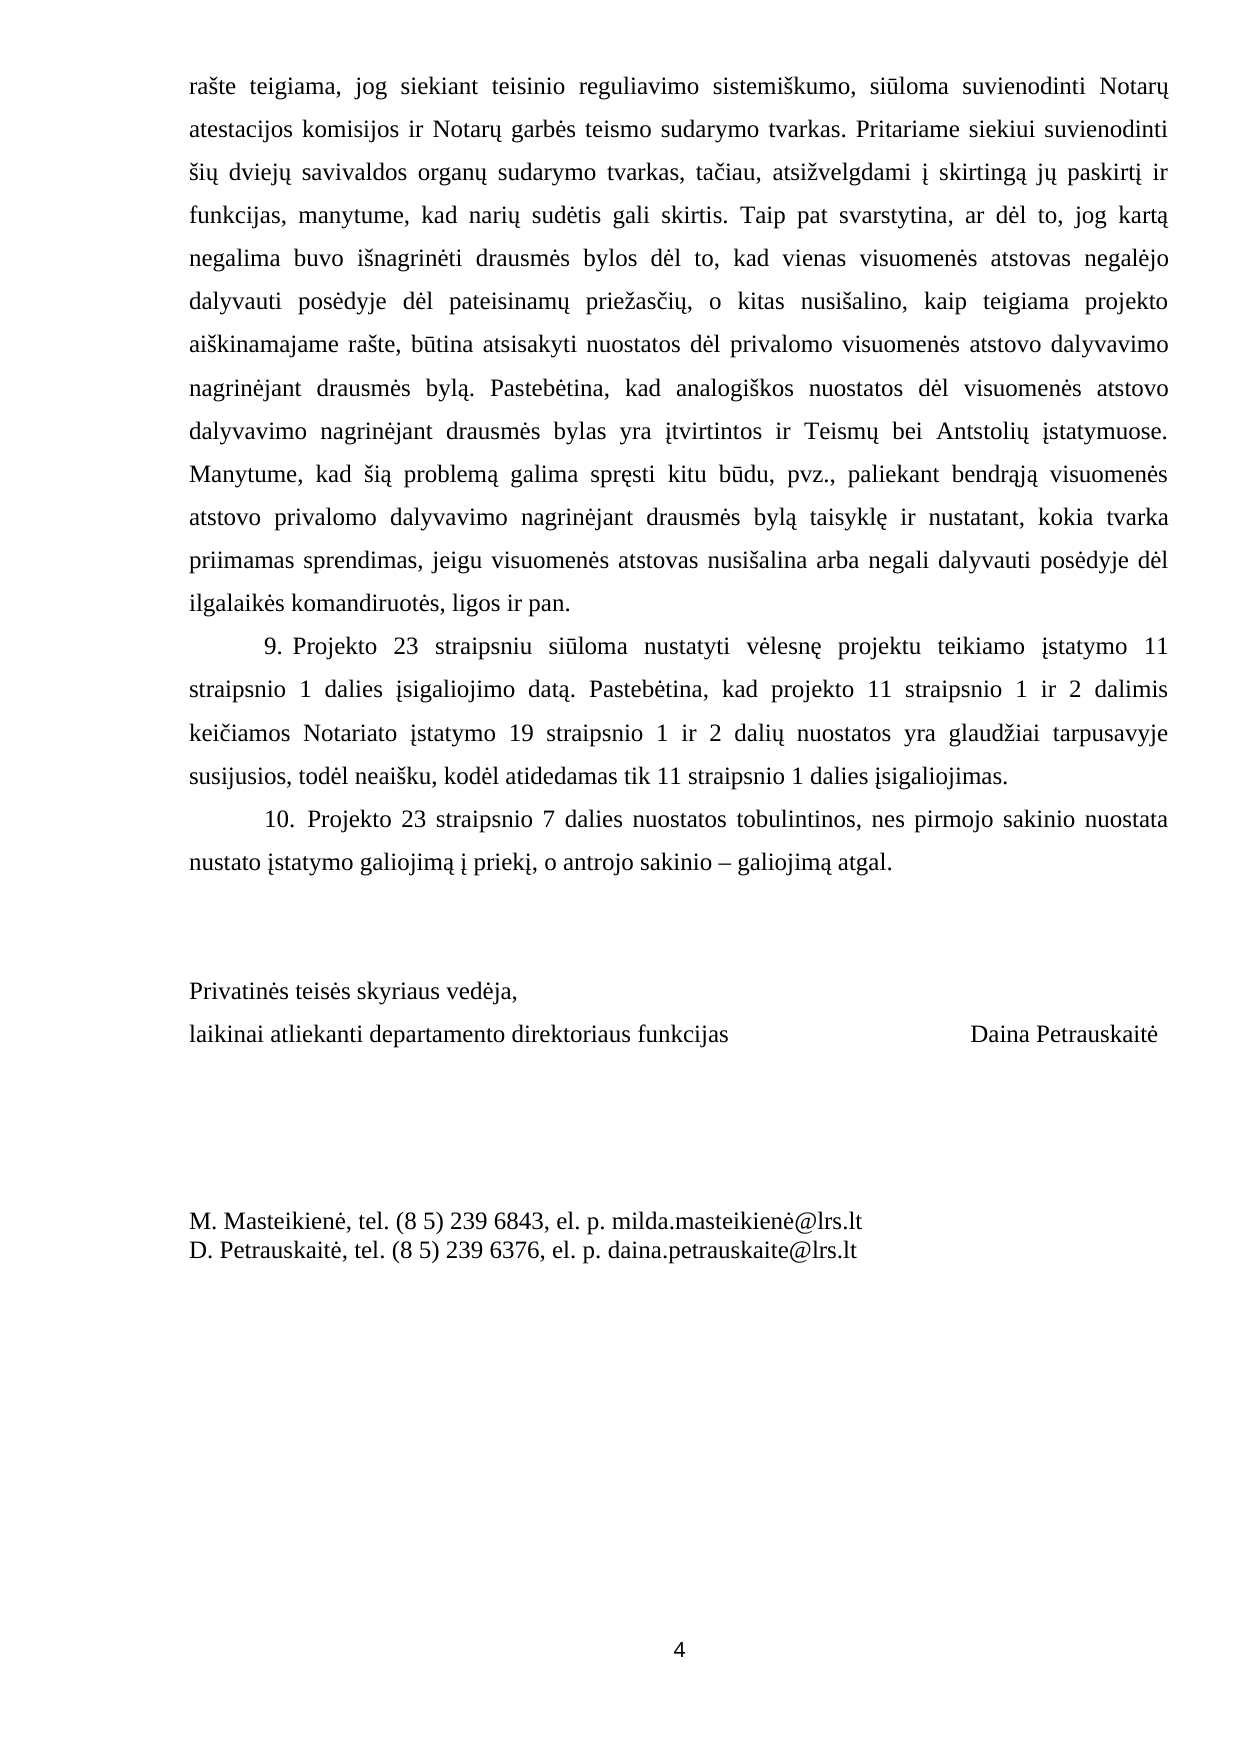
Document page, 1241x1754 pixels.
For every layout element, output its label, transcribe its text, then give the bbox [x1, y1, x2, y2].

text M. Masteikienė, tel. (8 5) 239 6843, el. p. milda.masteikienė@lrs.lt [189, 1206, 1165, 1235]
list Projekto 23 straipsnio 7 dalies nuostatos tobulintinos, nes pirmojo sakinio nuostata nustato įstatymo galiojimą į priekį, o antrojo sakinio – galiojimą atgal. [189, 804, 1169, 876]
list rašte teigiama, jog siekiant teisinio reguliavimo sistemiškumo, siūloma suvienodinti Notarų atestacijos komisijos ir Notarų garbės teismo sudarymo tvarkas. Pritariame siekiui suvienodinti šių dviejų savivaldos organų sudarymo tvarkas, tačiau, atsižvelgdami į skirtingą jų paskirtį ir funkcijas, manytume, kad narių sudėtis gali skirtis. Taip pat svarstytina, ar dėl to, jog kartą negalima buvo išnagrinėti drausmės bylos dėl to, kad vienas visuomenės atstovas negalėjo dalyvauti posėdyje dėl pateisinamų priežasčių, o kitas nusišalino, kaip teigiama projekto aiškinamajame rašte, būtina atsisakyti nuostatos dėl privalomo visuomenės atstovo dalyvavimo nagrinėjant drausmės bylą. Pastebėtina, kad analogiškos nuostatos dėl visuomenės atstovo dalyvavimo nagrinėjant drausmės bylas yra įtvirtintos ir Teismų bei Antstolių įstatymuose. Manytume, kad šią problemą galima spręsti kitu būdu, pvz., paliekant bendrąją visuomenės atstovo privalomo dalyvavimo nagrinėjant drausmės bylą taisyklę ir nustatant, kokia tvarka priimamas sprendimas, jeigu visuomenės atstovas nusišalina arba negali dalyvauti posėdyje dėl ilgalaikės komandiruotės, ligos ir pan. [189, 71, 1169, 617]
text Privatinės teisės skyriaus vedėja, [189, 976, 1169, 1005]
list Projekto 23 straipsniu siūloma nustatyti vėlesnę projektu teikiamo įstatymo 11 straipsnio 1 dalies įsigaliojimo datą. Pastebėtina, kad projekto 11 straipsnio 1 ir 2 dalimis keičiamos Notariato įstatymo 19 straipsnio 1 ir 2 dalių nuostatos yra glaudžiai tarpusavyje susijusios, todėl neaišku, kodėl atidedamas tik 11 straipsnio 1 dalies įsigaliojimas. [189, 631, 1169, 789]
text D. Petrauskaitė, tel. (8 5) 239 6376, el. p. daina.petrauskaite@lrs.lt [189, 1235, 1169, 1264]
text laikinai atliekanti departamento direktoriaus funkcijas Daina Petrauskaitė [189, 1019, 1169, 1048]
